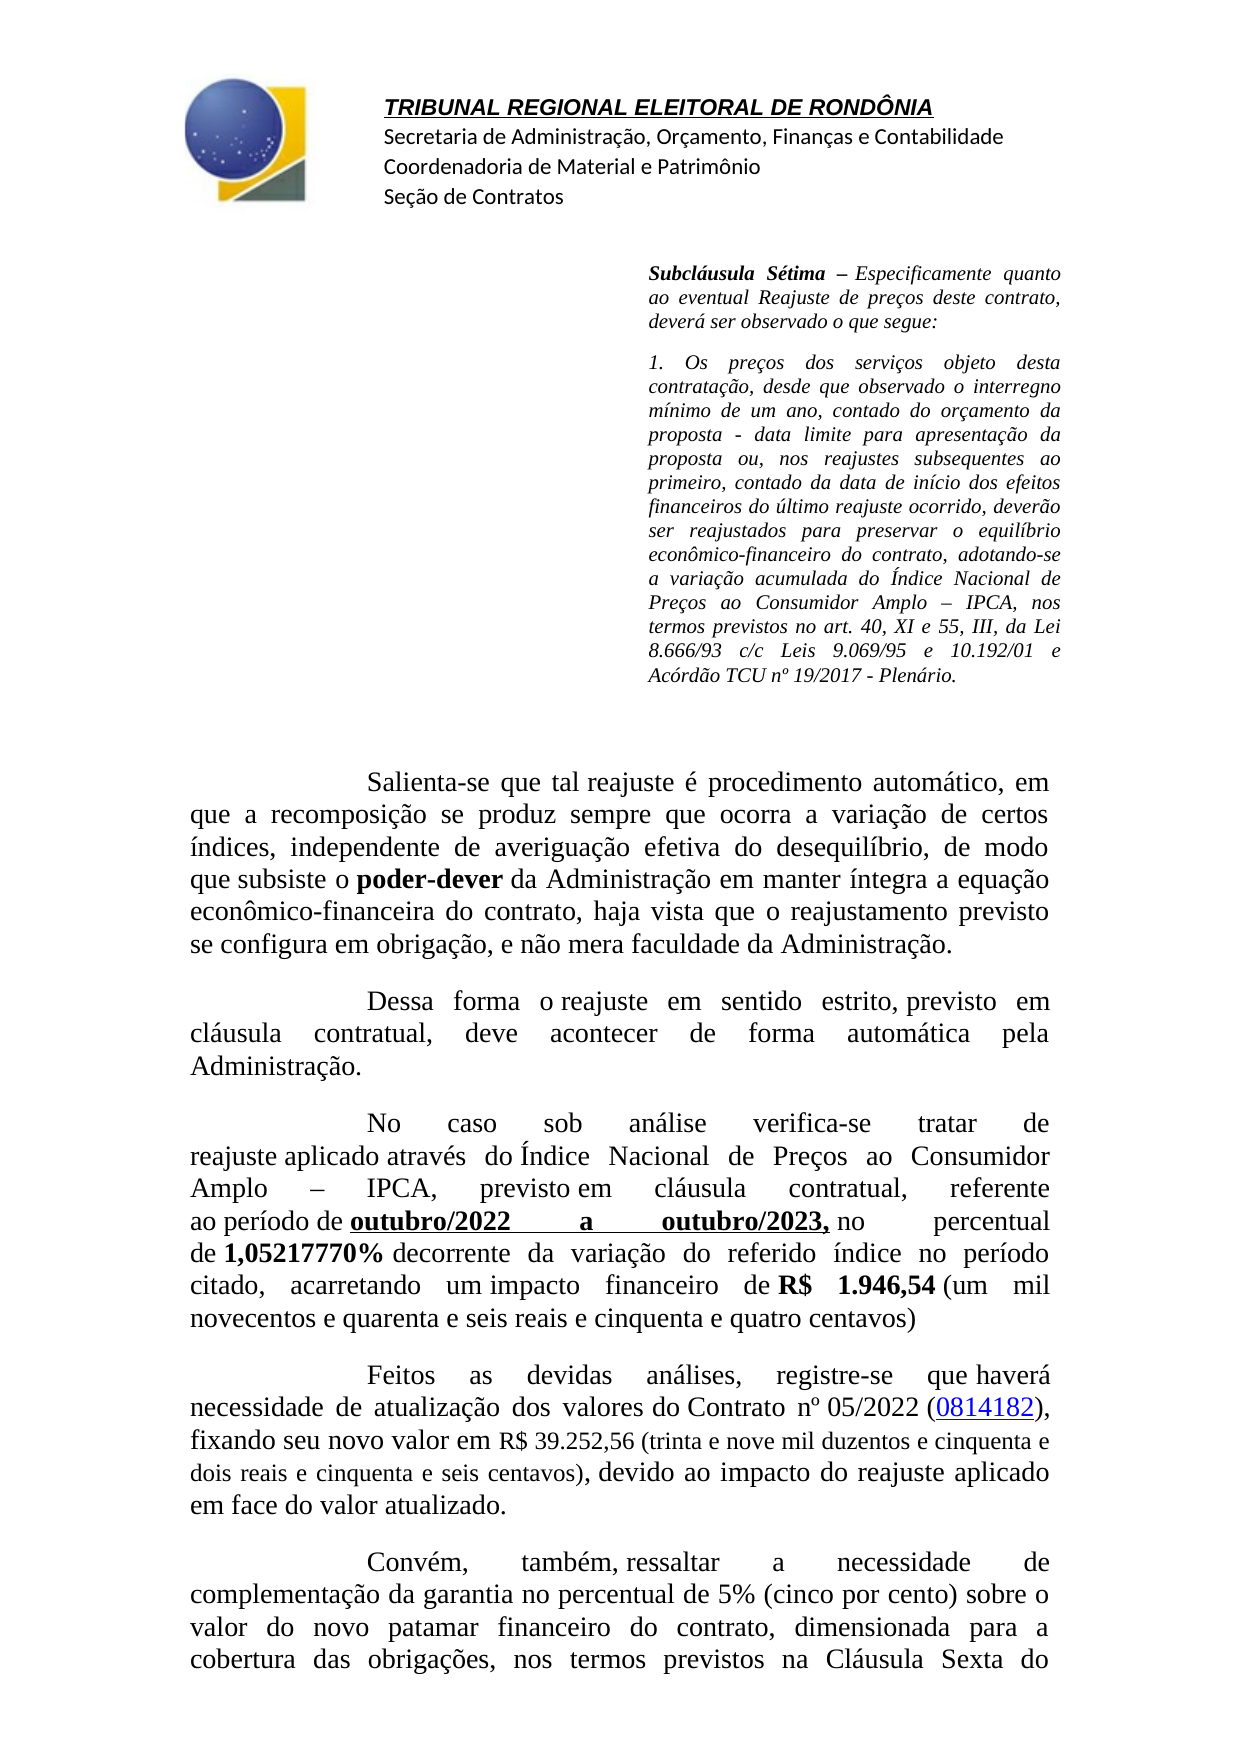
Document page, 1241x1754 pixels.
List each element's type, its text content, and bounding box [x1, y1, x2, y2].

text Subcláusula Sétima – Especificamente quanto ao eventual Reajuste de preços deste contrato, deverá ser observado o que segue: [648, 261, 1063, 333]
text Salienta-se que tal reajuste é procedimento automático, em que a recomposição se produz sempre que ocorra a variação de certos índices, independente de averiguação efetiva do desequilíbrio, de modo que subsiste o poder-dever da Administração em manter íntegra a equação econômico-financeira do contrato, haja vista que o reajustamento previsto se configura em obrigação, e não mera faculdade da Administração. [190, 765, 1051, 959]
text 1. Os preços dos serviços objeto desta contratação, desde que observado o interregno mínimo de um ano, contado do orçamento da proposta - data limite para apresentação da proposta ou, nos reajustes subsequentes ao primeiro, contado da data de início dos efeitos financeiros do último reajuste ocorrido, deverão ser reajustados para preservar o equilíbrio econômico-financeiro do contrato, adotando-se a variação acumulada do Índice Nacional de Preços ao Consumidor Amplo – IPCA, nos termos previstos no art. 40, XI e 55, III, da Lei 8.666/93 c/c Leis 9.069/95 e 10.192/01 e Acórdão TCU nº 19/2017 - Plenário. [648, 350, 1063, 687]
text Convém, também, ressaltar a necessidade de complementação da garantia no percentual de 5% (cinco por cento) sobre o valor do novo patamar financeiro do contrato, dimensionada para a cobertura das obrigações, nos termos previstos na Cláusula Sexta do [190, 1545, 1051, 1675]
text Feitos as devidas análises, registre-se que haverá necessidade de atualização dos valores do Contrato nº 05/2022 (0814182), fixando seu novo valor em R$ 39.252,56 (trinta e nove mil duzentos e cinquenta e dois reais e cinquenta e seis centavos), devido ao impacto do reajuste aplicado em face do valor atualizado. [190, 1358, 1051, 1520]
text Dessa forma o reajuste em sentido estrito, previsto em cláusula contratual, deve acontecer de forma automática pela Administração. [190, 984, 1051, 1081]
text No caso sob análise verifica-se tratar de reajuste aplicado através do Índice Nacional de Preços ao Consumidor Amplo – IPCA, previsto em cláusula contratual, referente ao período de outubro/2022 a outubro/2023, no percentual de 1,05217770% decorrente da variação do referido índice no período citado, acarretando um impacto financeiro de R$ 1.946,54 (um mil novecentos e quarenta e seis reais e cinquenta e quatro centavos) [190, 1106, 1051, 1333]
